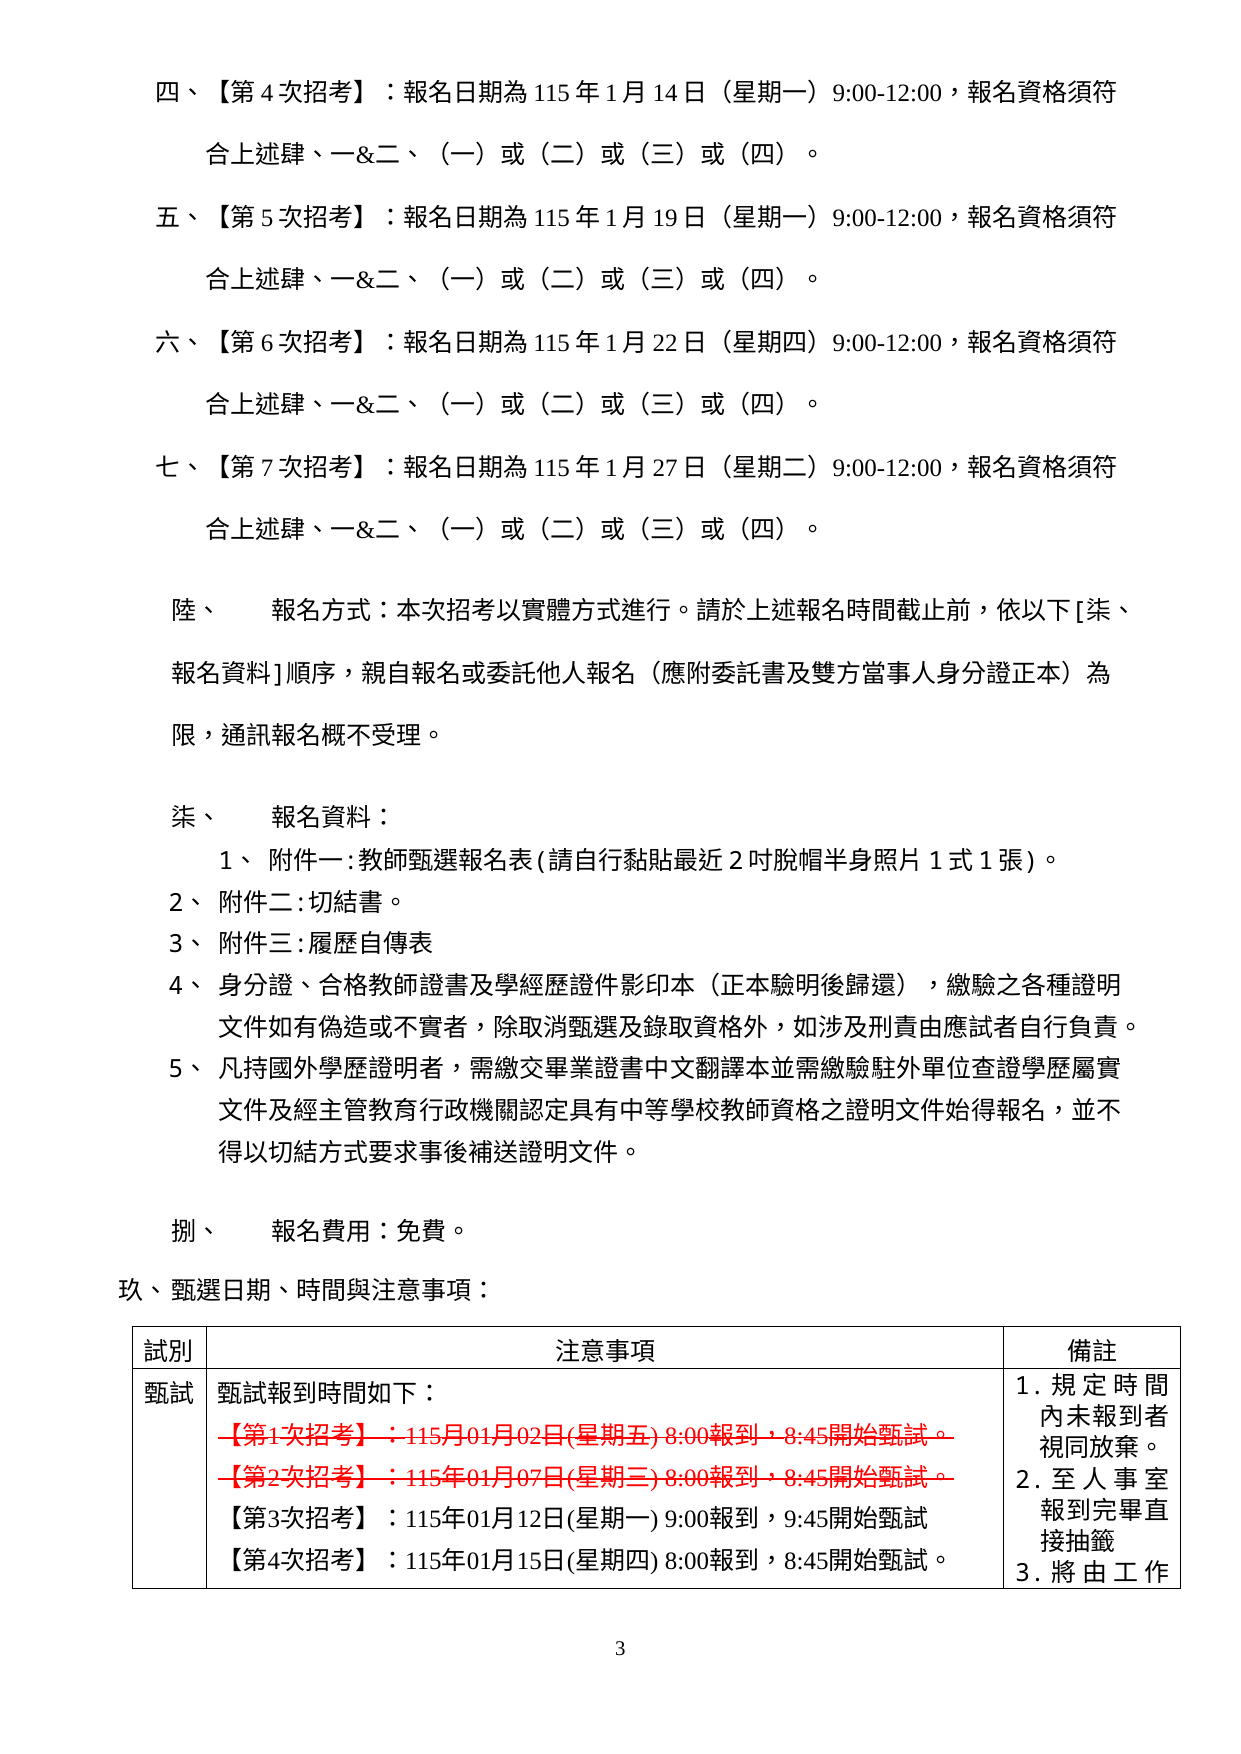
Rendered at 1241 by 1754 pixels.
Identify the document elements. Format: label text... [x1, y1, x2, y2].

table_cell 甄試 [133, 1369, 206, 1588]
text 五、【第5次招考】：報名日期為115年1月19日（星期一）9:00-12:00，報名資格須符合上述肆、一&二、（一）或（二）或（三）或（四）。 [156, 173, 1122, 298]
list 報名費用：免費。 [171, 1188, 1122, 1251]
text 六、【第6次招考】：報名日期為115年1月22日（星期四）9:00-12:00，報名資格須符合上述肆、一&二、（一）或（二）或（三）或（四）。 [156, 298, 1122, 423]
list 報名資料： [171, 773, 1122, 836]
list 附件三:履歷自傳表 [168, 919, 1122, 961]
list 附件一:教師甄選報名表(請自行黏貼最近2吋脫帽半身照片1式1張)。 [218, 836, 1122, 878]
table_cell 1.規定時間內未報到者視同放棄。 2.至人事室報到完畢直接抽籤 3.將由工作 [1004, 1369, 1180, 1588]
list 附件二:切結書。 [168, 878, 1122, 919]
table_header 注意事項 [207, 1327, 1003, 1368]
list 報名方式：本次招考以實體方式進行。請於上述報名時間截止前，依以下[柒、報名資料]順序，親自報名或委託他人報名（應附委託書及雙方當事人身分證正本）為限，通訊報名概不受理。 [171, 567, 1122, 755]
text 七、【第7次招考】：報名日期為115年1月27日（星期二）9:00-12:00，報名資格須符合上述肆、一&二、（一）或（二）或（三）或（四）。 [156, 423, 1122, 548]
table_cell 甄試報到時間如下： 【第1次招考】：115月01月02日(星期五) 8:00報到，8:45開始甄試。 【第2次招考】：115年01月07日(星期三) 8:00報到，8:45開始甄試。 【第3次招考】：115年01月12日(星期一) 9:00報到，9:45開始甄試 【第4次招考】：115年01月15日(星期四) 8:00報到，8:45開始甄試。 [207, 1369, 1003, 1588]
text 四、【第4次招考】：報名日期為115年1月14日（星期一）9:00-12:00，報名資格須符合上述肆、一&二、（一）或（二）或（三）或（四）。 [156, 48, 1122, 173]
list 身分證、合格教師證書及學經歷證件影印本（正本驗明後歸還），繳驗之各種證明文件如有偽造或不實者，除取消甄選及錄取資格外，如涉及刑責由應試者自行負責。 [168, 961, 1122, 1044]
list 凡持國外學歷證明者，需繳交畢業證書中文翻譯本並需繳驗駐外單位查證學歷屬實文件及經主管教育行政機關認定具有中等學校教師資格之證明文件始得報名，並不得以切結方式要求事後補送證明文件。 [168, 1044, 1122, 1169]
table_header 試別 [133, 1327, 206, 1368]
list 甄選日期、時間與注意事項： [118, 1269, 1122, 1307]
table_header 備註 [1004, 1327, 1180, 1368]
